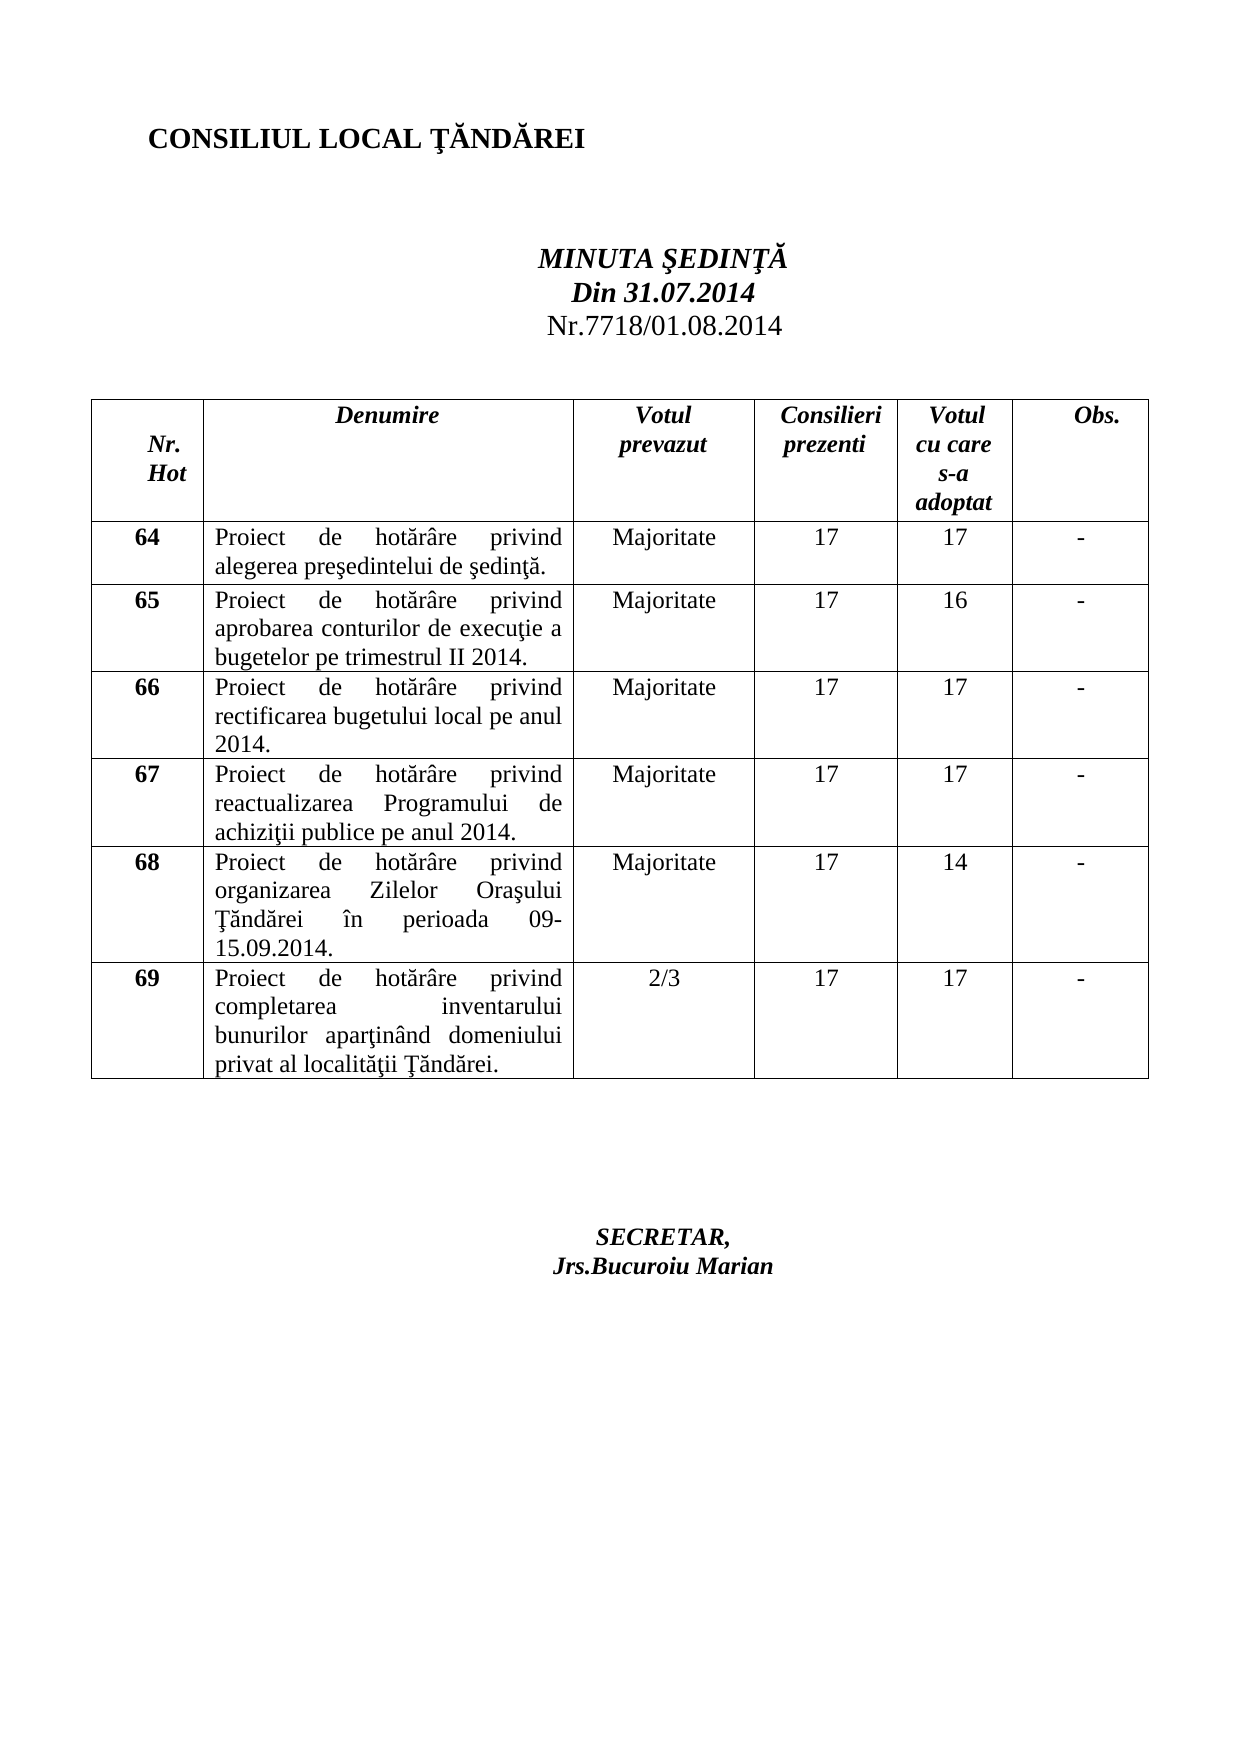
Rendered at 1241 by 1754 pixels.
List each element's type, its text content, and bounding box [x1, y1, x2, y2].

table_header Consilieri prezenti [755, 400, 897, 521]
table_cell Proiect de hotărâre privind reactualizarea Programului de achiziţii publice pe anul 2014. [204, 759, 573, 846]
table_cell Proiect de hotărâre privind rectificarea bugetului local pe anul 2014. [204, 672, 573, 758]
table_cell - [1013, 963, 1148, 1078]
table_cell 14 [898, 847, 1012, 962]
table_cell 16 [898, 585, 1012, 671]
table_cell 65 [92, 585, 203, 671]
table_cell 64 [92, 522, 203, 584]
table_cell 17 [755, 963, 897, 1078]
text SECRETAR, [148, 1222, 1181, 1251]
table_cell 69 [92, 963, 203, 1078]
table_cell - [1013, 522, 1148, 584]
table_cell Majoritate [574, 672, 754, 758]
table_cell Proiect de hotărâre privind completarea inventarului bunurilor aparţinând domeniului privat al localităţii Ţăndărei. [204, 963, 573, 1078]
table_cell 17 [898, 672, 1012, 758]
table_header Obs. [1013, 400, 1148, 521]
table_cell 68 [92, 847, 203, 962]
table_cell 17 [755, 847, 897, 962]
table_cell 17 [898, 759, 1012, 846]
table_cell 17 [898, 522, 1012, 584]
table_cell Proiect de hotărâre privind aprobarea conturilor de execuţie a bugetelor pe trimestrul II 2014. [204, 585, 573, 671]
table_cell Proiect de hotărâre privind alegerea preşedintelui de şedinţă. [204, 522, 573, 584]
table_cell 17 [755, 585, 897, 671]
table_cell Majoritate [574, 847, 754, 962]
table_header Denumire [204, 400, 573, 521]
table_cell 66 [92, 672, 203, 758]
subtitle MINUTA ŞEDINŢĂ [148, 241, 1181, 275]
text Nr.7718/01.08.2014 [148, 308, 1181, 342]
subtitle Din 31.07.2014 [148, 275, 1181, 308]
table_cell 2/3 [574, 963, 754, 1078]
text Jrs.Bucuroiu Marian [148, 1251, 1181, 1280]
table_cell 17 [755, 522, 897, 584]
table_cell Majoritate [574, 522, 754, 584]
table_cell Majoritate [574, 759, 754, 846]
table_cell Majoritate [574, 585, 754, 671]
table_header Nr.Hot [92, 400, 203, 521]
table_cell 17 [898, 963, 1012, 1078]
table_cell - [1013, 585, 1148, 671]
table_header Votul prevazut [574, 400, 754, 521]
table_cell - [1013, 847, 1148, 962]
subtitle CONSILIUL LOCAL ŢĂNDĂREI [148, 121, 1181, 155]
table_cell - [1013, 672, 1148, 758]
table_cell Proiect de hotărâre privind organizarea Zilelor Oraşului Ţăndărei în perioada 09-15.09.2014. [204, 847, 573, 962]
table_cell - [1013, 759, 1148, 846]
table_header Votul cu care s-a adoptat [898, 400, 1012, 521]
table_cell 17 [755, 759, 897, 846]
table_cell 17 [755, 672, 897, 758]
table_cell 67 [92, 759, 203, 846]
